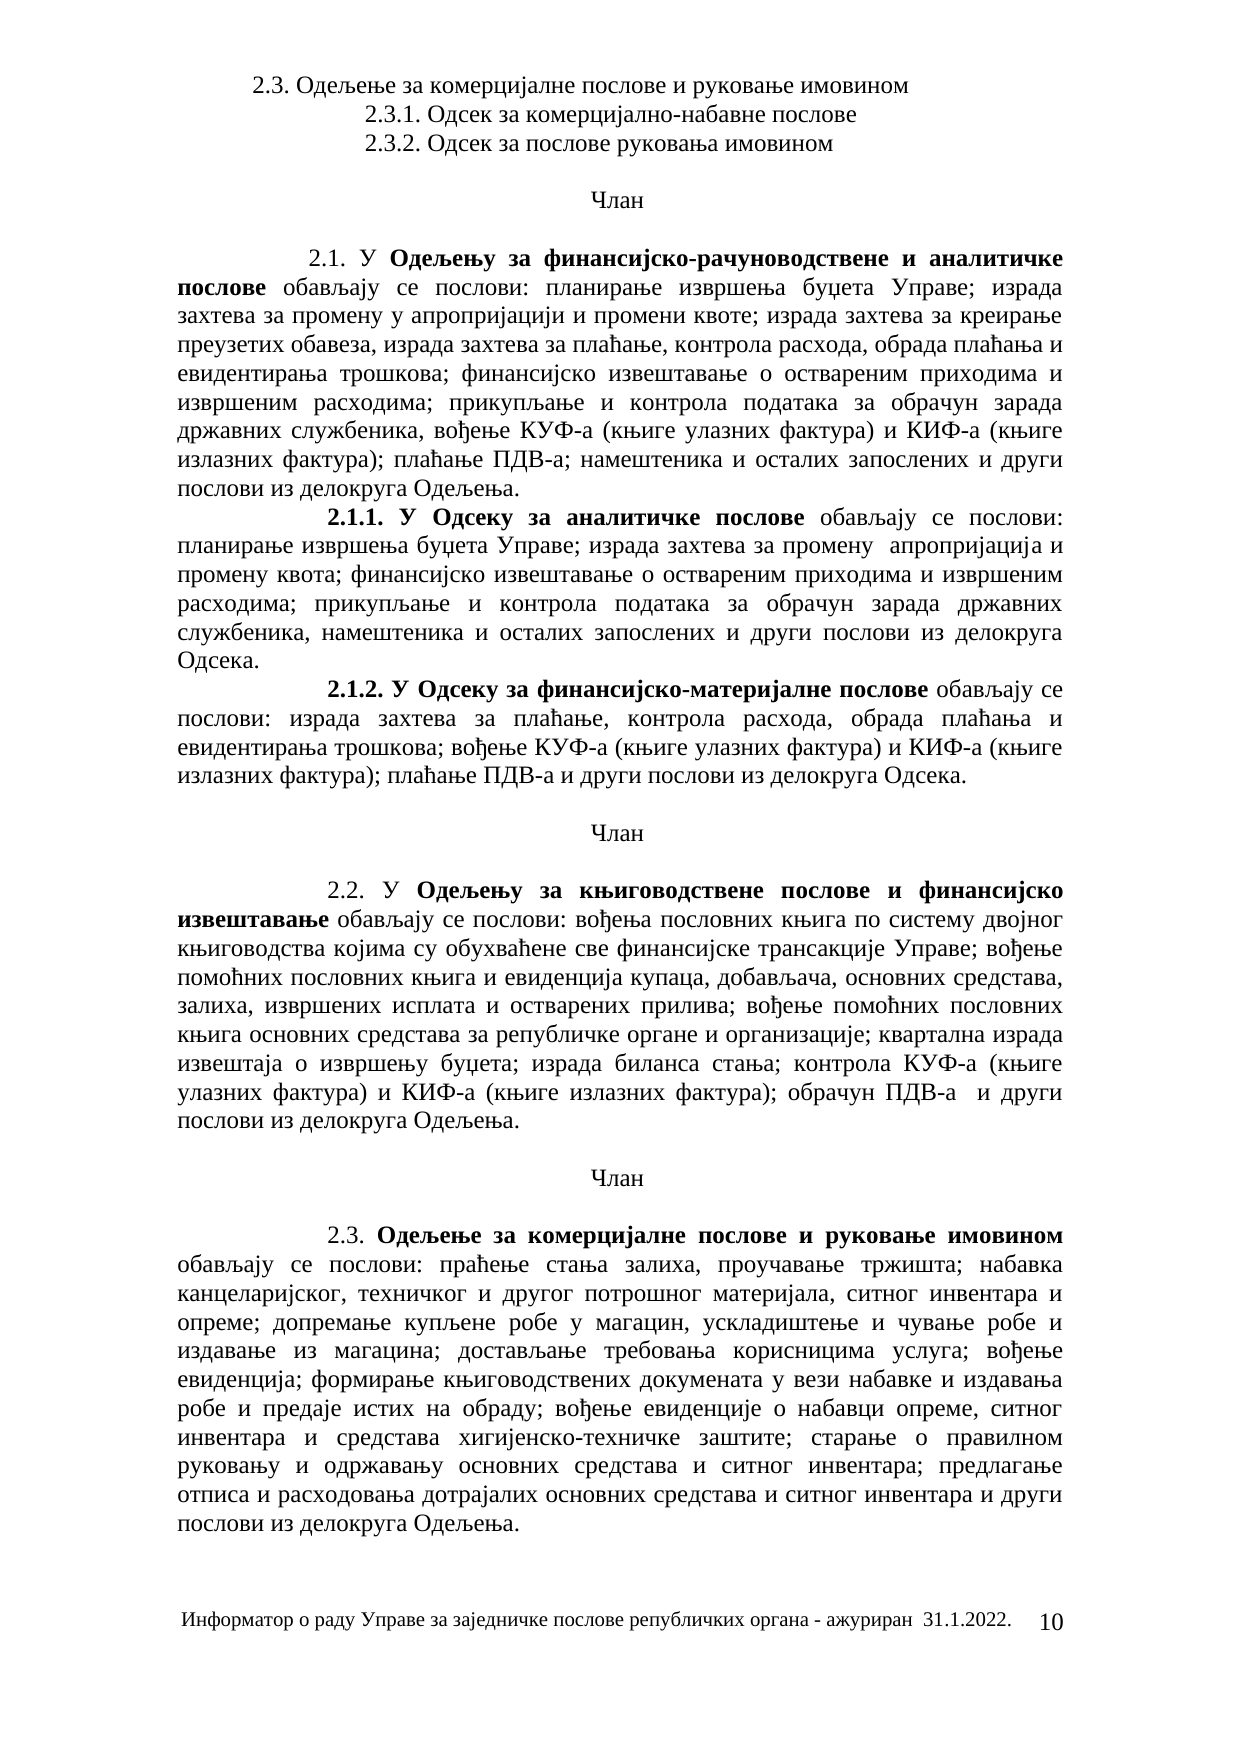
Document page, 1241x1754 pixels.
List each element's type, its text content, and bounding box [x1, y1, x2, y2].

text 2.1.2. У Одсеку за финансијско-материјалне послове обављају се послови: израда захтева за плаћање, контрола расхода, обрада плаћања и евидентирања трошкова; вођење КУФ-а (књиге улазних фактура) и КИФ-а (књиге излазних фактура); плаћање ПДВ-а и други послови из делокруга Одсека. [177, 674, 1063, 789]
text 2.3.2. Одсек за послове руковања имовином [177, 128, 1063, 157]
text 2.3. Одељење за комерцијалне послове и руковање имовином [177, 71, 1063, 99]
text Члан [177, 1163, 1063, 1192]
text 2.3. Одељење за комерцијалне послове и руковање имовином обављају се послови: праћење стања залиха, проучавање тржишта; набавка канцеларијског, техничког и другог потрошног материјала, ситног инвентара и опреме; допремање купљене робе у магацин, ускладиштење и чување робе и издавање из магацина; достављање требовања корисницима услуга; вођење евиденција; формирање књиговодствених докумената у вези набавке и издавања робе и предаје истих на обраду; вођење евиденције о набавци опреме, ситног инвентара и средстава хигијенско-техничке заштите; старање о правилном руковању и одржавању основних средстава и ситног инвентара; предлагање отписа и расходовања дотрајалих основних средстава и ситног инвентара и други послови из делокруга Одељења. [177, 1221, 1063, 1537]
text Члан [177, 186, 1063, 214]
text 2.1. У Одељењу за финансијско-рачуноводствене и аналитичке послове обављају се послови: планирање извршења буџета Управе; израда захтева за промену у апропријацији и промени квоте; израда захтева за креирање преузетих обавеза, израда захтева за плаћање, контрола расхода, обрада плаћања и евидентирања трошкова; финансијско извештавање о оствареним приходима и извршеним расходима; прикупљање и контрола података за обрачун зарада државних службеника, вођење КУФ-а (књиге улазних фактура) и КИФ-а (књиге излазних фактура); плаћање ПДВ-а; намештеника и осталих запослених и други послови из делокруга Одељења. [177, 243, 1063, 502]
text Члан [177, 818, 1063, 847]
text 2.2. У Одељењу за књиговодствене послове и финансијско извештавање обављају се послови: вођења пословних књига по систему двојног књиговодства којима су обухваћене све финансијске трансакције Управе; вођење помоћних пословних књига и евиденција купаца, добављача, основних средстава, залиха, извршених исплата и остварених прилива; вођење помоћних пословних књига основних средстава за републичке органе и организације; квартална израда извештаја о извршењу буџета; израда биланса стања; контрола КУФ-а (књиге улазних фактура) и КИФ-а (књиге излазних фактура); обрачун ПДВ-а и други послови из делокруга Одељења. [177, 876, 1063, 1134]
text 2.3.1. Одсек за комерцијално-набавне послове [177, 99, 1063, 128]
text 2.1.1. У Одсеку за аналитичке послове обављају се послови: планирање извршења буџета Управе; израда захтева за промену апропријација и промену квота; финансијско извештавање о оствареним приходима и извршеним расходима; прикупљање и контрола података за обрачун зарада државних службеника, намештеника и осталих запослених и други послови из делокруга Одсека. [177, 502, 1063, 674]
